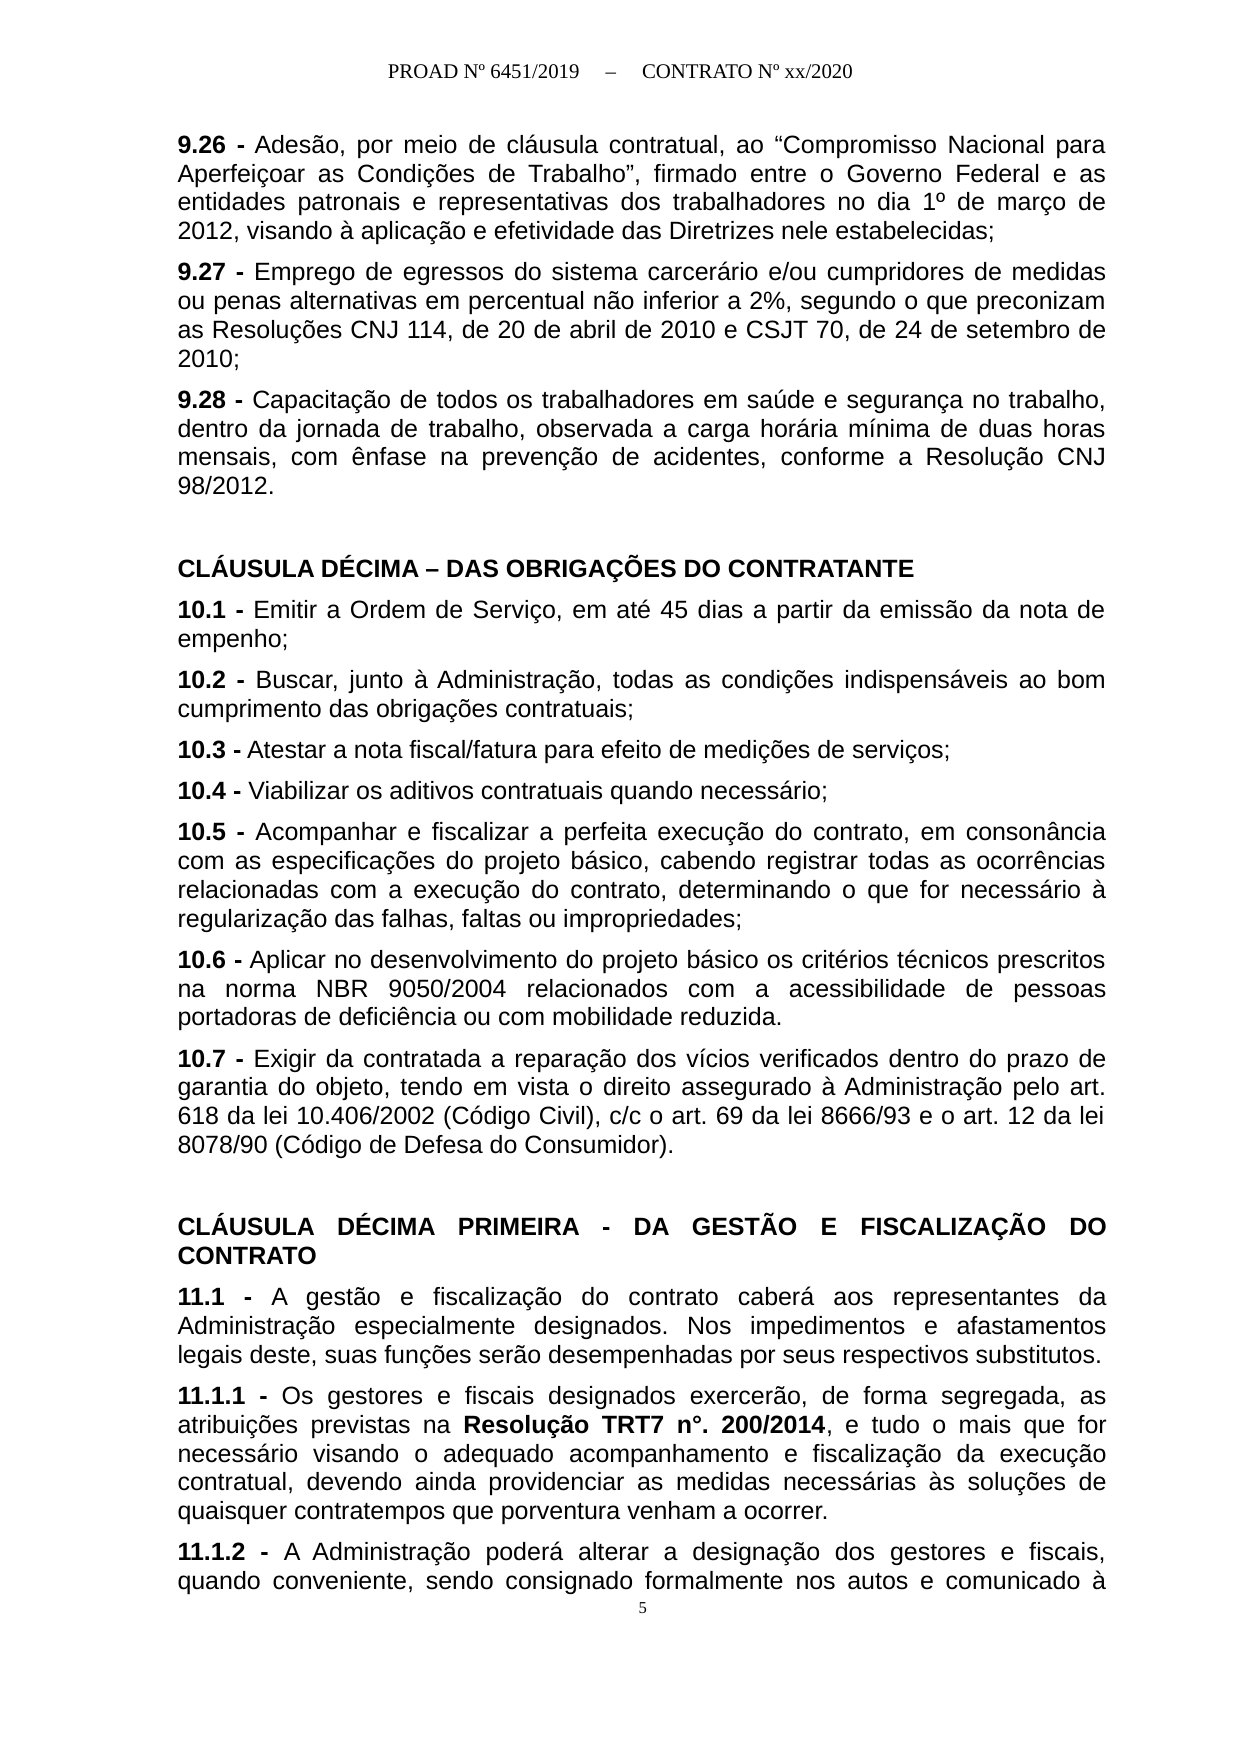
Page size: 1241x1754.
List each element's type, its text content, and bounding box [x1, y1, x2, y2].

text 9.26 - Adesão, por meio de cláusula contratual, ao “Compromisso Nacional para Aperfeiçoar as Condições de Trabalho”, firmado entre o Governo Federal e as entidades patronais e representativas dos trabalhadores no dia 1º de março de 2012, visando à aplicação e efetividade das Diretrizes nele estabelecidas; [177, 130, 1107, 245]
text 10.6 - Aplicar no desenvolvimento do projeto básico os critérios técnicos prescritos na norma NBR 9050/2004 relacionados com a acessibilidade de pessoas portadoras de deficiência ou com mobilidade reduzida. [177, 945, 1107, 1031]
text CLÁUSULA DÉCIMA – DAS OBRIGAÇÕES DO CONTRATANTE [177, 554, 1107, 582]
text 10.5 - Acompanhar e fiscalizar a perfeita execução do contrato, em consonância com as especificações do projeto básico, cabendo registrar todas as ocorrências relacionadas com a execução do contrato, determinando o que for necessário à regularização das falhas, faltas ou impropriedades; [177, 817, 1107, 932]
text 10.2 - Buscar, junto à Administração, todas as condições indispensáveis ao bom cumprimento das obrigações contratuais; [177, 665, 1107, 722]
text 9.27 - Emprego de egressos do sistema carcerário e/ou cumpridores de medidas ou penas alternativas em percentual não inferior a 2%, segundo o que preconizam as Resoluções CNJ 114, de 20 de abril de 2010 e CSJT 70, de 24 de setembro de 2010; [177, 257, 1107, 372]
text 10.7 - Exigir da contratada a reparação dos vícios verificados dentro do prazo de garantia do objeto, tendo em vista o direito assegurado à Administração pelo art. 618 da lei 10.406/2002 (Código Civil), c/c o art. 69 da lei 8666/93 e o art. 12 da lei 8078/90 (Código de Defesa do Consumidor). [177, 1044, 1107, 1159]
text 11.1 - A gestão e fiscalização do contrato caberá aos representantes da Administração especialmente designados. Nos impedimentos e afastamentos legais deste, suas funções serão desempenhadas por seus respectivos substitutos. [177, 1282, 1107, 1369]
text 10.1 - Emitir a Ordem de Serviço, em até 45 dias a partir da emissão da nota de empenho; [177, 595, 1107, 652]
text CLÁUSULA DÉCIMA PRIMEIRA - DA GESTÃO E FISCALIZAÇÃO DO CONTRATO [177, 1212, 1107, 1270]
text 10.3 - Atestar a nota fiscal/fatura para efeito de medições de serviços; [177, 735, 1107, 764]
text 9.28 - Capacitação de todos os trabalhadores em saúde e segurança no trabalho, dentro da jornada de trabalho, observada a carga horária mínima de duas horas mensais, com ênfase na prevenção de acidentes, conforme a Resolução CNJ 98/2012. [177, 385, 1107, 500]
text 10.4 - Viabilizar os aditivos contratuais quando necessário; [177, 776, 1107, 805]
text 11.1.2 - A Administração poderá alterar a designação dos gestores e fiscais, quando conveniente, sendo consignado formalmente nos autos e comunicado à [177, 1537, 1107, 1595]
text 11.1.1 - Os gestores e fiscais designados exercerão, de forma segregada, as atribuições previstas na Resolução TRT7 n°. 200/2014, e tudo o mais que for necessário visando o adequado acompanhamento e fiscalização da execução contratual, devendo ainda providenciar as medidas necessárias às soluções de quaisquer contratempos que porventura venham a ocorrer. [177, 1381, 1107, 1525]
